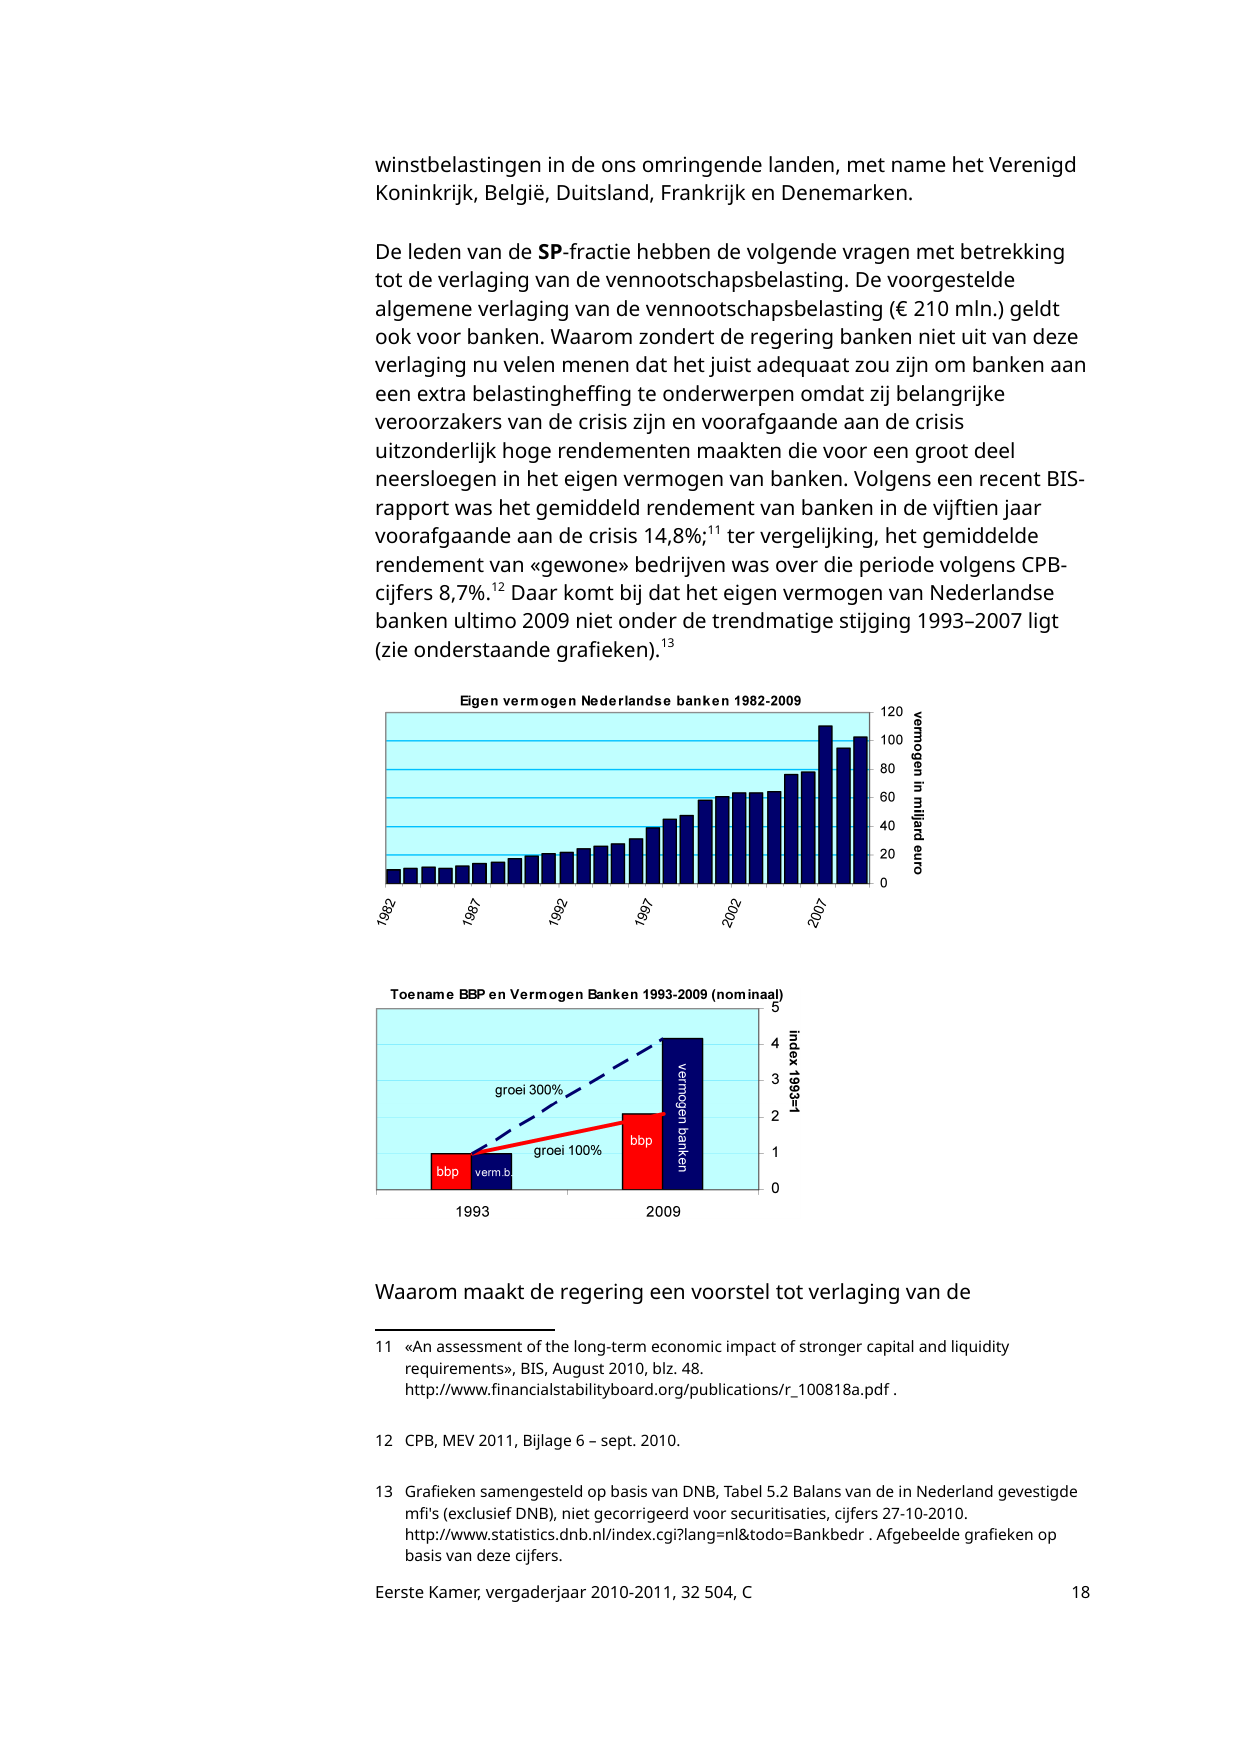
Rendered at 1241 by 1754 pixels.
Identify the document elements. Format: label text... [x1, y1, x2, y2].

text De leden van de SP-fractie hebben de volgende vragen met betrekking tot de verlaging van de vennootschapsbelasting. De voorgestelde algemene verlaging van de vennootschapsbelasting (€ 210 mln.) geldt ook voor banken. Waarom zondert de regering banken niet uit van deze verlaging nu velen menen dat het juist adequaat zou zijn om banken aan een extra belastingheffing te onderwerpen omdat zij belangrijke veroorzakers van de crisis zijn en voorafgaande aan de crisis uitzonderlijk hoge rendementen maakten die voor een groot deel neersloegen in het eigen vermogen van banken. Volgens een recent BIS-rapport was het gemiddeld rendement van banken in de vijftien jaar voorafgaande aan de crisis 14,8%; ter vergelijking, het gemiddelde rendement van «gewone» bedrijven was over die periode volgens CPB-cijfers 8,7%. Daar komt bij dat het eigen vermogen van Nederlandse banken ultimo 2009 niet onder de trendmatige stijging 1993–2007 ligt (zie onderstaande grafieken). [375, 351, 1090, 777]
text «An assessment of the long-term economic impact of stronger capital and liquidity requirements», BIS, August 2010, blz. 48. http://www.financialstabilityboard.org/publications/r_100818a.pdf . [375, 1279, 1090, 1364]
picture [375, 807, 926, 1044]
text De leden van de PvdA-fractie hebben weinig moeite met het structureel maken van de tijdelijke maatregelen ten aanzien van het lage (MKB)tarief in de vennootschapsbelasting. Het lijkt deze leden voor de eenvoud en voor de stimulering van de bedrijvigheid een goede zaak dat er nu tot een grens van € 200 000 een eenduidig tarief van 20% Vpb komt; daarmee is wat hen betreft overigens de ondergrens wel bereikt. Meer vragen hebben deze leden bij de verlaging van het algemene tarief van 25,5 naar 25%, die een belastingderving van € 210 mln. veroorzaakt. Zij vragen bij welke type bedrijven (qua omvang) dit belastingvoordeel met name neerslaat en in welke sectoren van bedrijvigheid deze bedrijven actief zijn. Voorts vragen de aan het woord zijnde leden hoe ons algemene Vpb-tarief zich verhoudt tot de tarieven van vergelijkbare winstbelastingen in de ons omringende landen, met name het Verenigd Koninkrijk, België, Duitsland, Frankrijk en Denemarken. [375, 150, 1090, 321]
text Grafieken samengesteld op basis van DNB, Tabel 5.2 Balans van de in Nederland gevestigde mfi's (exclusief DNB), niet gecorrigeerd voor securitisaties, cijfers 27-10-2010. http://www.statistics.dnb.nl/index.cgi?lang=nl&todo=Bankbedr . Afgebeelde grafieken op basis van deze cijfers. [375, 1452, 1090, 1566]
text CPB, MEV 2011, Bijlage 6 – sept. 2010. [375, 1394, 1090, 1422]
